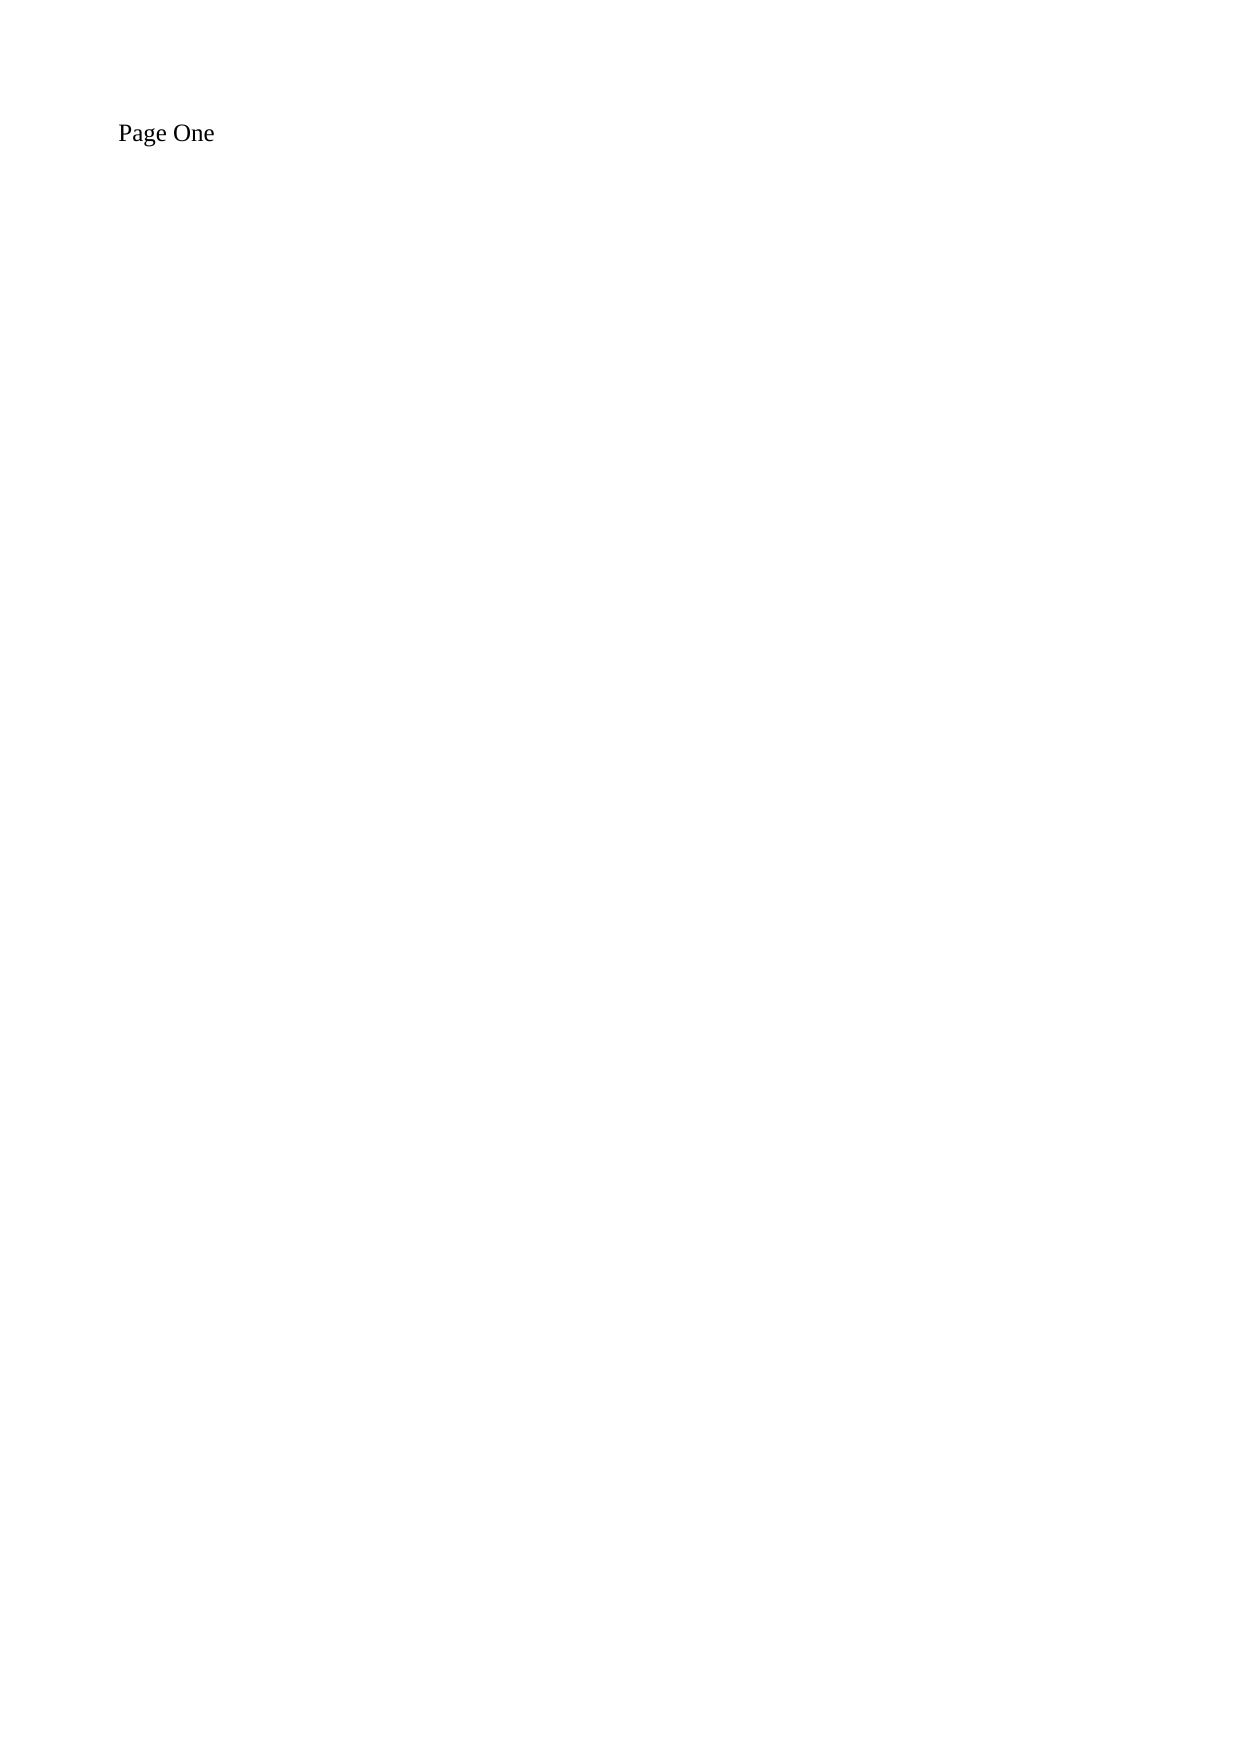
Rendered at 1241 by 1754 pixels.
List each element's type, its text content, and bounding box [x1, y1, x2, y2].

text Page One [118, 118, 1122, 147]
